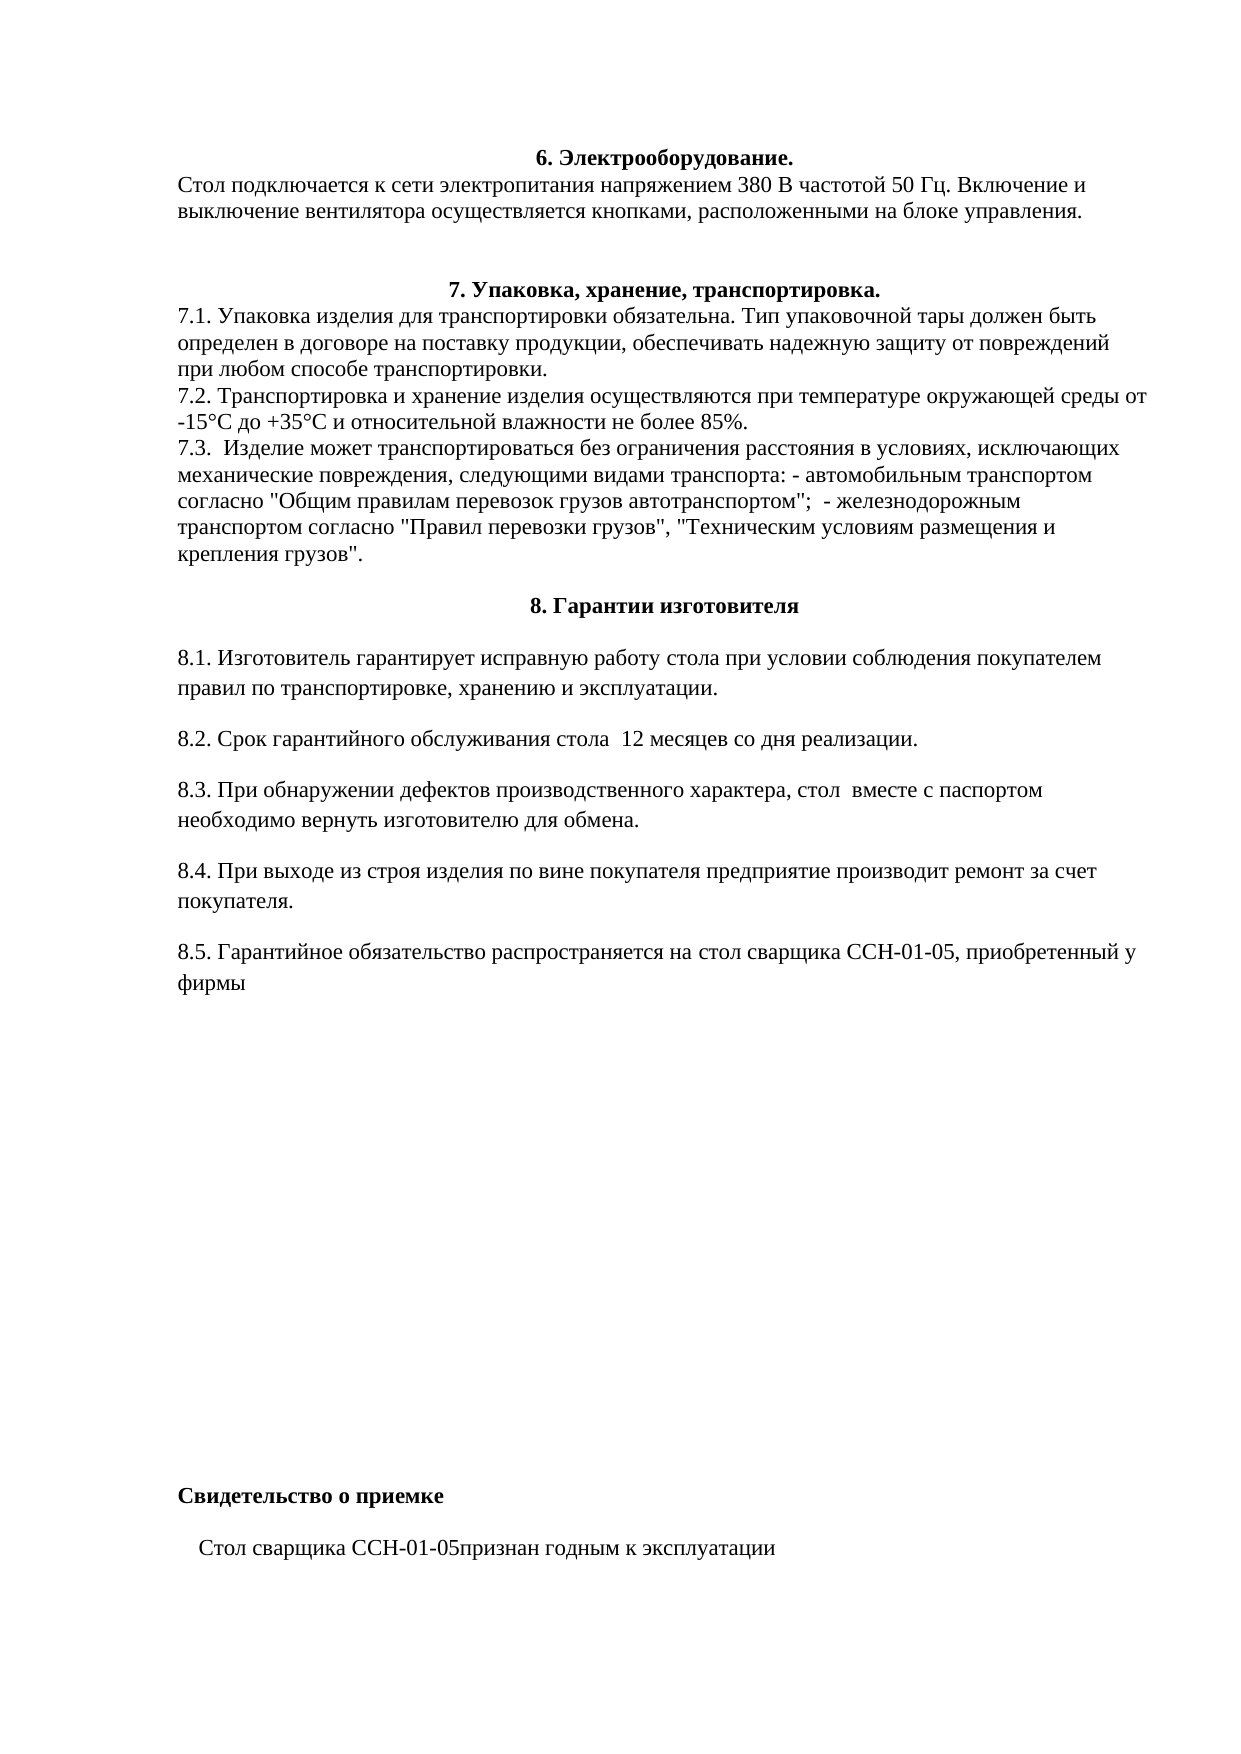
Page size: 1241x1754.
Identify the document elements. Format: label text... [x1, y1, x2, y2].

text 6. Электрооборудование. [177, 144, 1152, 171]
text Стол подключается к сети электропитания напряжением 380 В частотой 50 Гц. Включение и выключение вентилятора осуществляется кнопками, расположенными на блоке управления. [177, 171, 1152, 223]
text 8. Гарантии изготовителя [177, 592, 1152, 619]
text Стол сварщика ССН-01-05признан годным к эксплуатации [177, 1534, 1152, 1572]
text 7. Упаковка, хранение, транспортировка. [177, 276, 1152, 303]
text 8.3. При обнаружении дефектов производственного характера, стол вместе с паспортом необходимо вернуть изготовителю для обмена. [177, 776, 1152, 832]
text 8.4. При выходе из строя изделия по вине покупателя предприятие производит ремонт за счет покупателя. [177, 857, 1152, 914]
text 7.2. Транспортировка и хранение изделия осуществляются при температуре окружающей среды от -15°С до +35°С и относительной влажности не более 85%. [177, 382, 1152, 434]
text 7.3. Изделие может транспортироваться без ограничения расстояния в условиях, исключающих механические повреждения, следующими видами транспорта: - автомобильным транспортом согласно "Общим правилам перевозок грузов автотранспортом"; - железнодорожным транспортом согласно "Правил перевозки грузов", "Техническим условиям размещения и крепления грузов". [177, 434, 1152, 566]
text 7.1. Упаковка изделия для транспортировки обязательна. Тип упаковочной тары должен быть определен в договоре на поставку продукции, обеспечивать надежную защиту от повреждений при любом способе транспортировки. [177, 303, 1152, 382]
text Свидетельство о приемке [177, 1483, 1152, 1509]
text 8.5. Гарантийное обязательство распространяется на стол сварщика ССН-01-05, приобретенный у фирмы [177, 938, 1152, 995]
text 8.2. Срок гарантийного обслуживания стола 12 месяцев со дня реализации. [177, 725, 1152, 751]
text 8.1. Изготовитель гарантирует исправную работу стола при условии соблюдения покупателем правил по транспортировке, хранению и эксплуатации. [177, 643, 1152, 700]
